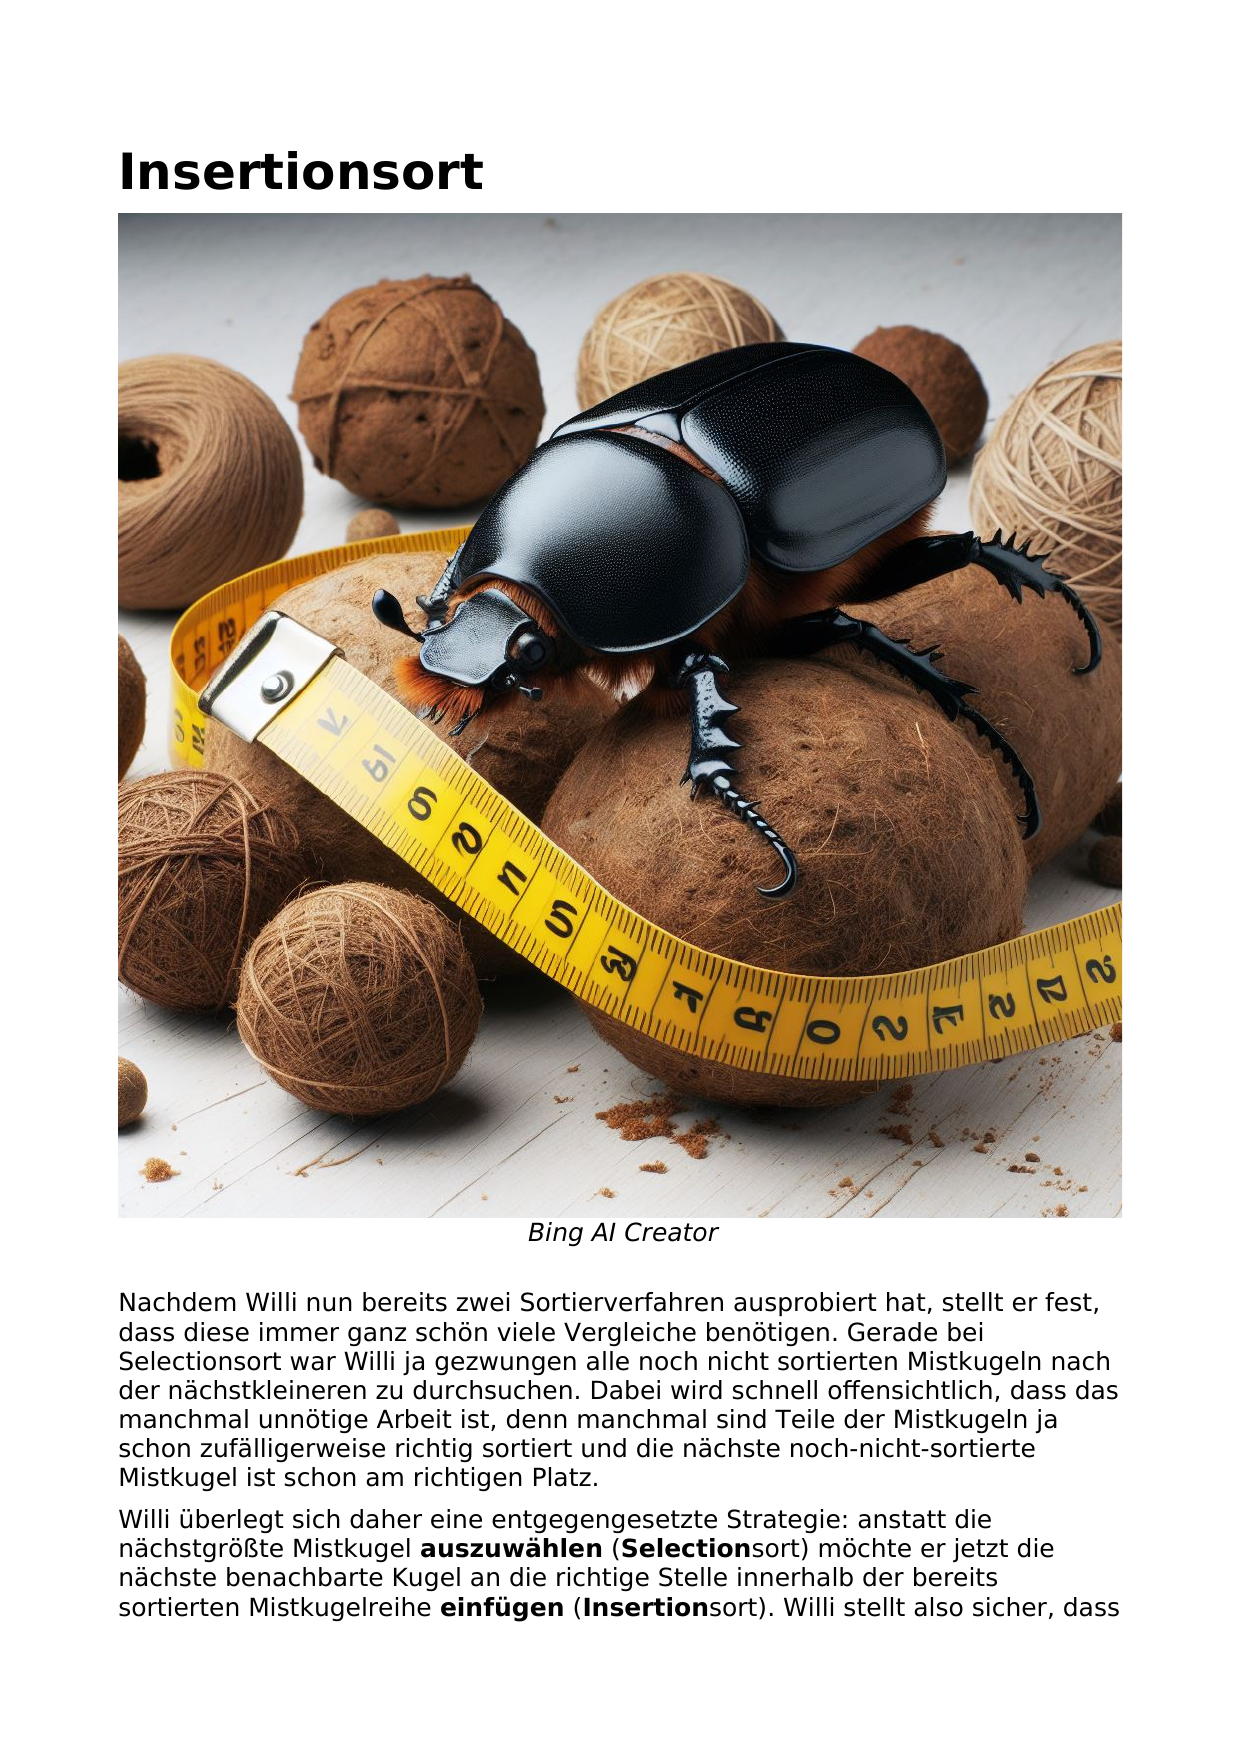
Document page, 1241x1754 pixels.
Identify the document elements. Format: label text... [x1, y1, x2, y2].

text Nachdem Willi nun bereits zwei Sortierverfahren ausprobiert hat, stellt er fest, dass diese immer ganz schön viele Vergleiche benötigen. Gerade bei Selectionsort war Willi ja gezwungen alle noch nicht sortierten Mistkugeln nach der nächstkleineren zu durchsuchen. Dabei wird schnell offensichtlich, dass das manchmal unnötige Arbeit ist, denn manchmal sind Teile der Mistkugeln ja schon zufälligerweise richtig sortiert und die nächste noch-nicht-sortierte Mistkugel ist schon am richtigen Platz. [118, 1289, 1122, 1493]
picture [118, 213, 1123, 1218]
subtitle Insertionsort [118, 143, 1122, 201]
text Willi überlegt sich daher eine entgegengesetzte Strategie: anstatt die nächstgrößte Mistkugel auszuwählen (Selectionsort) möchte er jetzt die nächste benachbarte Kugel an die richtige Stelle innerhalb der bereits sortierten Mistkugelreihe einfügen (Insertionsort). Willi stellt also sicher, dass [118, 1505, 1122, 1622]
text Bing AI Creator [118, 1218, 1122, 1247]
